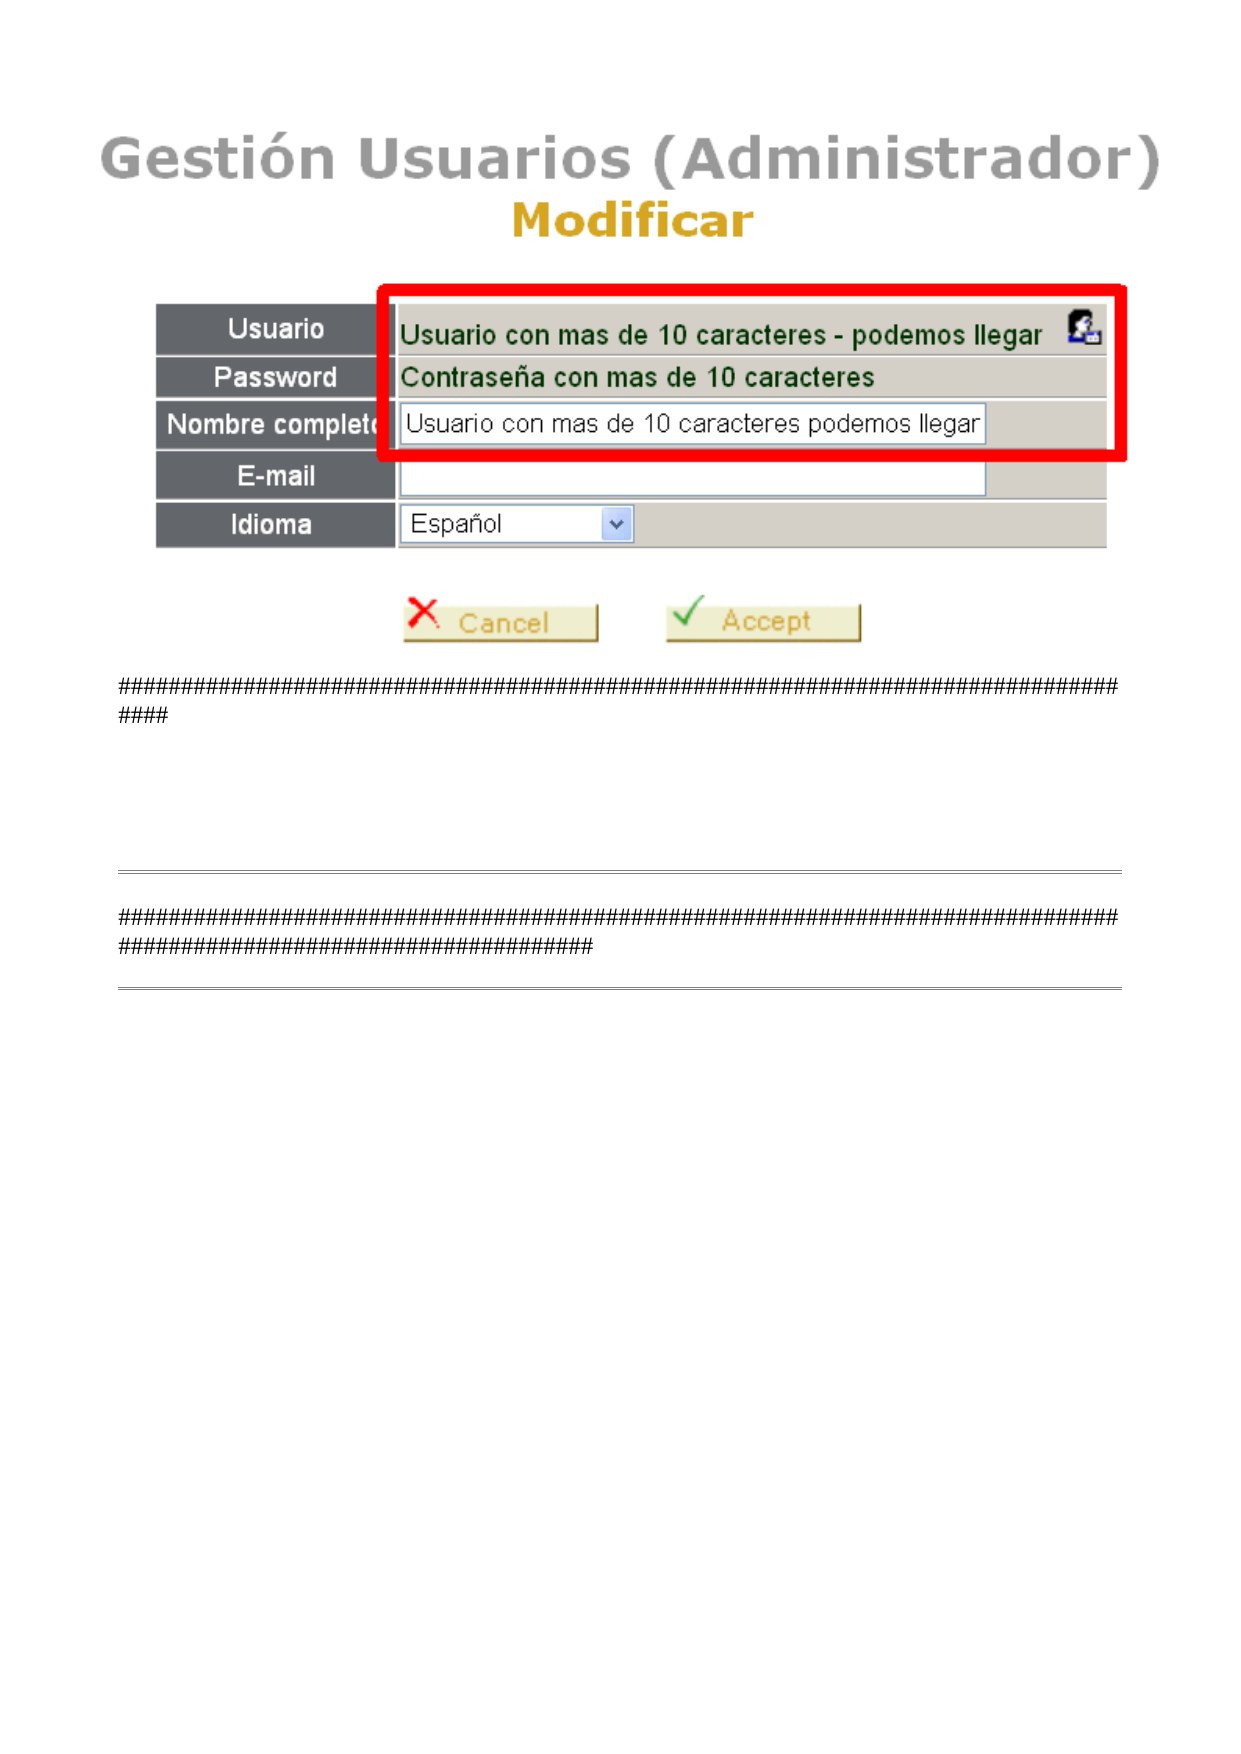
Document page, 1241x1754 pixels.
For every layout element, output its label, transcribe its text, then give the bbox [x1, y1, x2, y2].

text #################################################################################### [118, 672, 1122, 844]
text ###################################################################################################################### [118, 902, 1122, 960]
